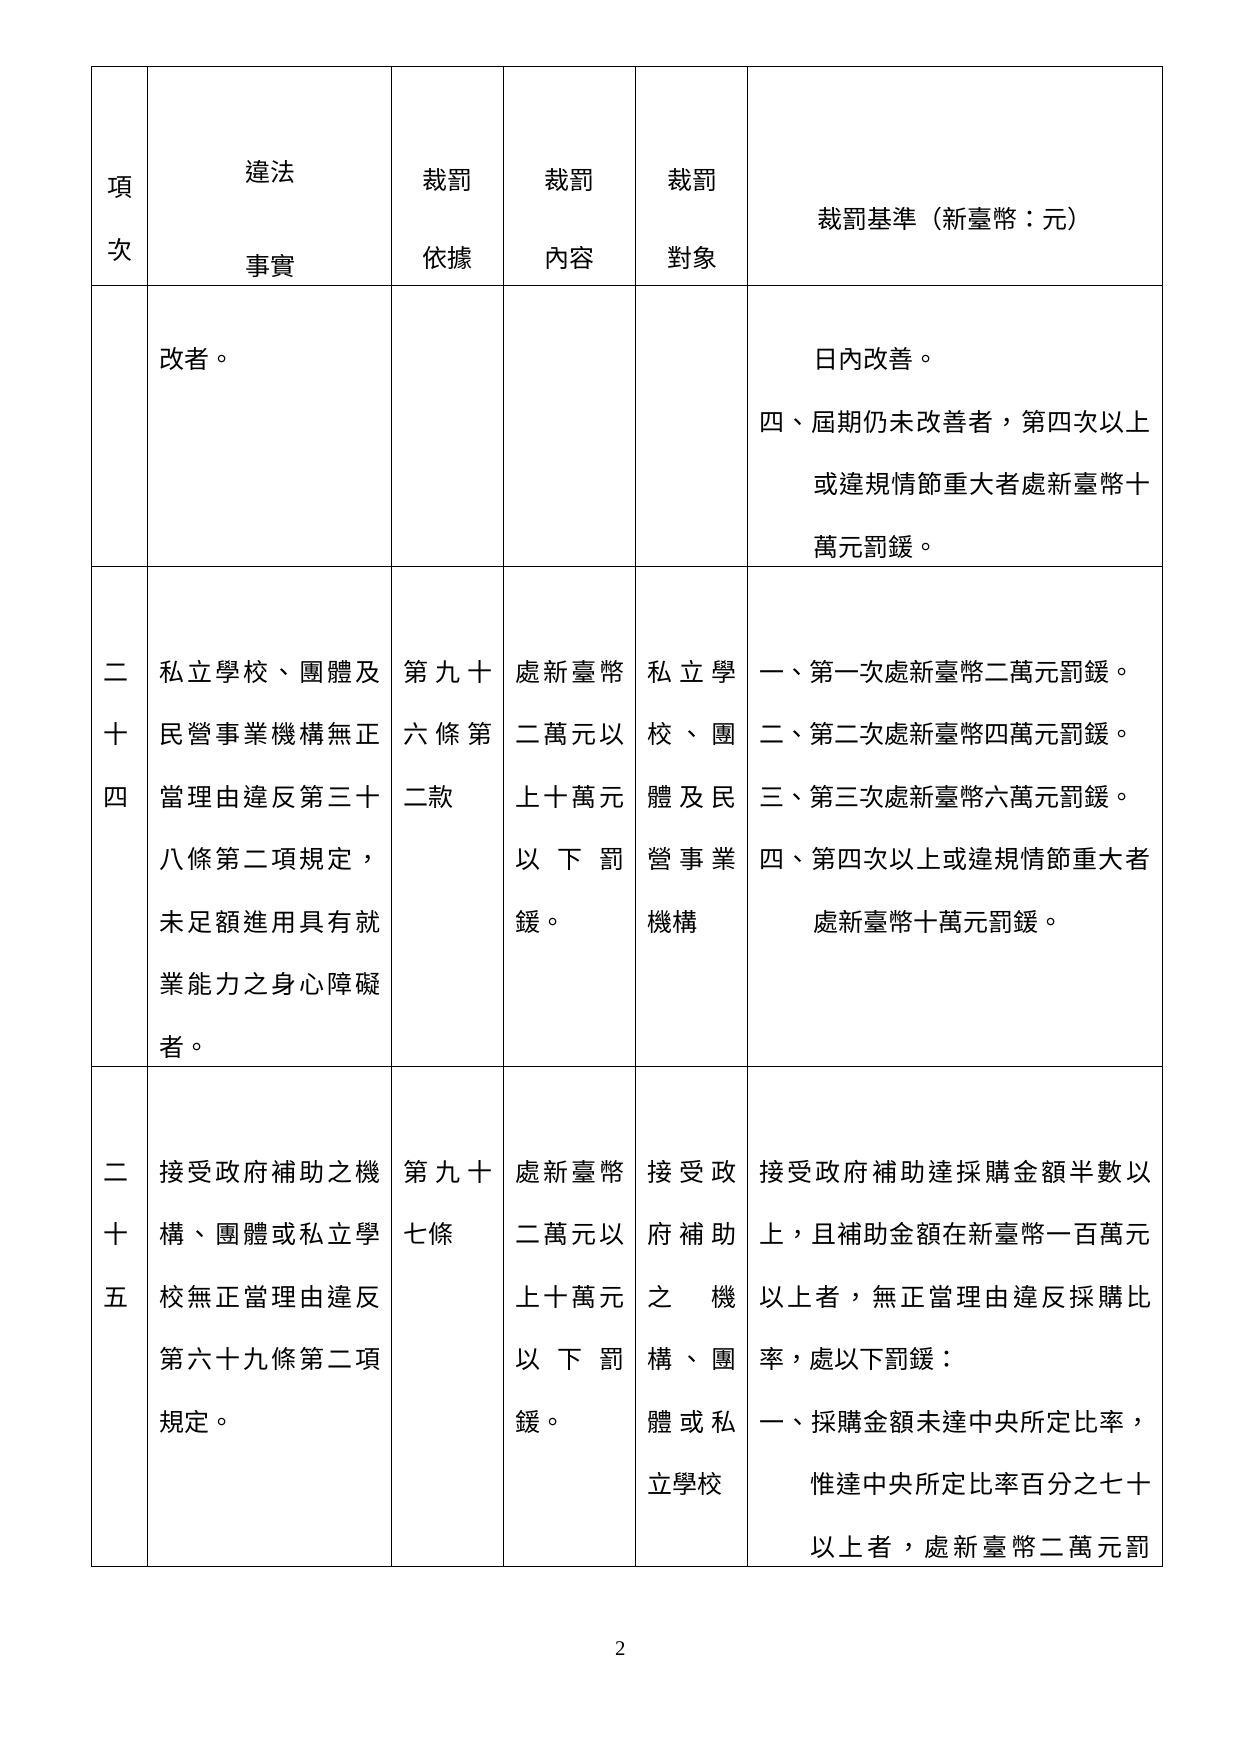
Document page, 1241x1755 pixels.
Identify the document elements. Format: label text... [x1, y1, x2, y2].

table_cell 接受政府補助之機構、團體或私立學校無正當理由違反第六十九條第二項規定。 [148, 1067, 391, 1566]
table_cell 改者。 [148, 286, 391, 566]
table_header 違法 事實 [148, 67, 391, 285]
table_cell 第九十七條 [392, 1067, 503, 1566]
table_cell 二十五 [92, 1067, 147, 1566]
table_header 項次 [92, 67, 147, 285]
table_cell [504, 286, 635, 566]
table_cell 接受政府補助之機構、團體或私立學校 [636, 1067, 747, 1566]
table_cell 日內改善。 四、屆期仍未改善者，第四次以上或違規情節重大者處新臺幣十萬元罰鍰。 [748, 286, 1162, 566]
table_cell 私立學校、團體及民營事業機構 [636, 567, 747, 1066]
table_cell 二十四 [92, 567, 147, 1066]
table_cell 第九十六條第二款 [392, 567, 503, 1066]
table_cell 處新臺幣二萬元以上十萬元以下罰鍰。 [504, 1067, 635, 1566]
table_cell [636, 286, 747, 566]
table_header 裁罰 對象 [636, 67, 747, 285]
table_cell 處新臺幣二萬元以上十萬元以下罰鍰。 [504, 567, 635, 1066]
table_cell 私立學校、團體及民營事業機構無正當理由違反第三十八條第二項規定，未足額進用具有就業能力之身心障礙者。 [148, 567, 391, 1066]
table_header 裁罰基準（新臺幣：元） [748, 67, 1162, 285]
table_cell 一、第一次處新臺幣二萬元罰鍰。 二、第二次處新臺幣四萬元罰鍰。 三、第三次處新臺幣六萬元罰鍰。 四、第四次以上或違規情節重大者處新臺幣十萬元罰鍰。 [748, 567, 1162, 1066]
table_header 裁罰 依據 [392, 67, 503, 285]
table_cell [392, 286, 503, 566]
table_header 裁罰 內容 [504, 67, 635, 285]
table_cell [92, 286, 147, 566]
table_cell 接受政府補助達採購金額半數以上，且補助金額在新臺幣一百萬元以上者，無正當理由違反採購比率，處以下罰鍰： 一、採購金額未達中央所定比率，惟達中央所定比率百分之七十以上者，處新臺幣二萬元罰 [748, 1067, 1162, 1566]
